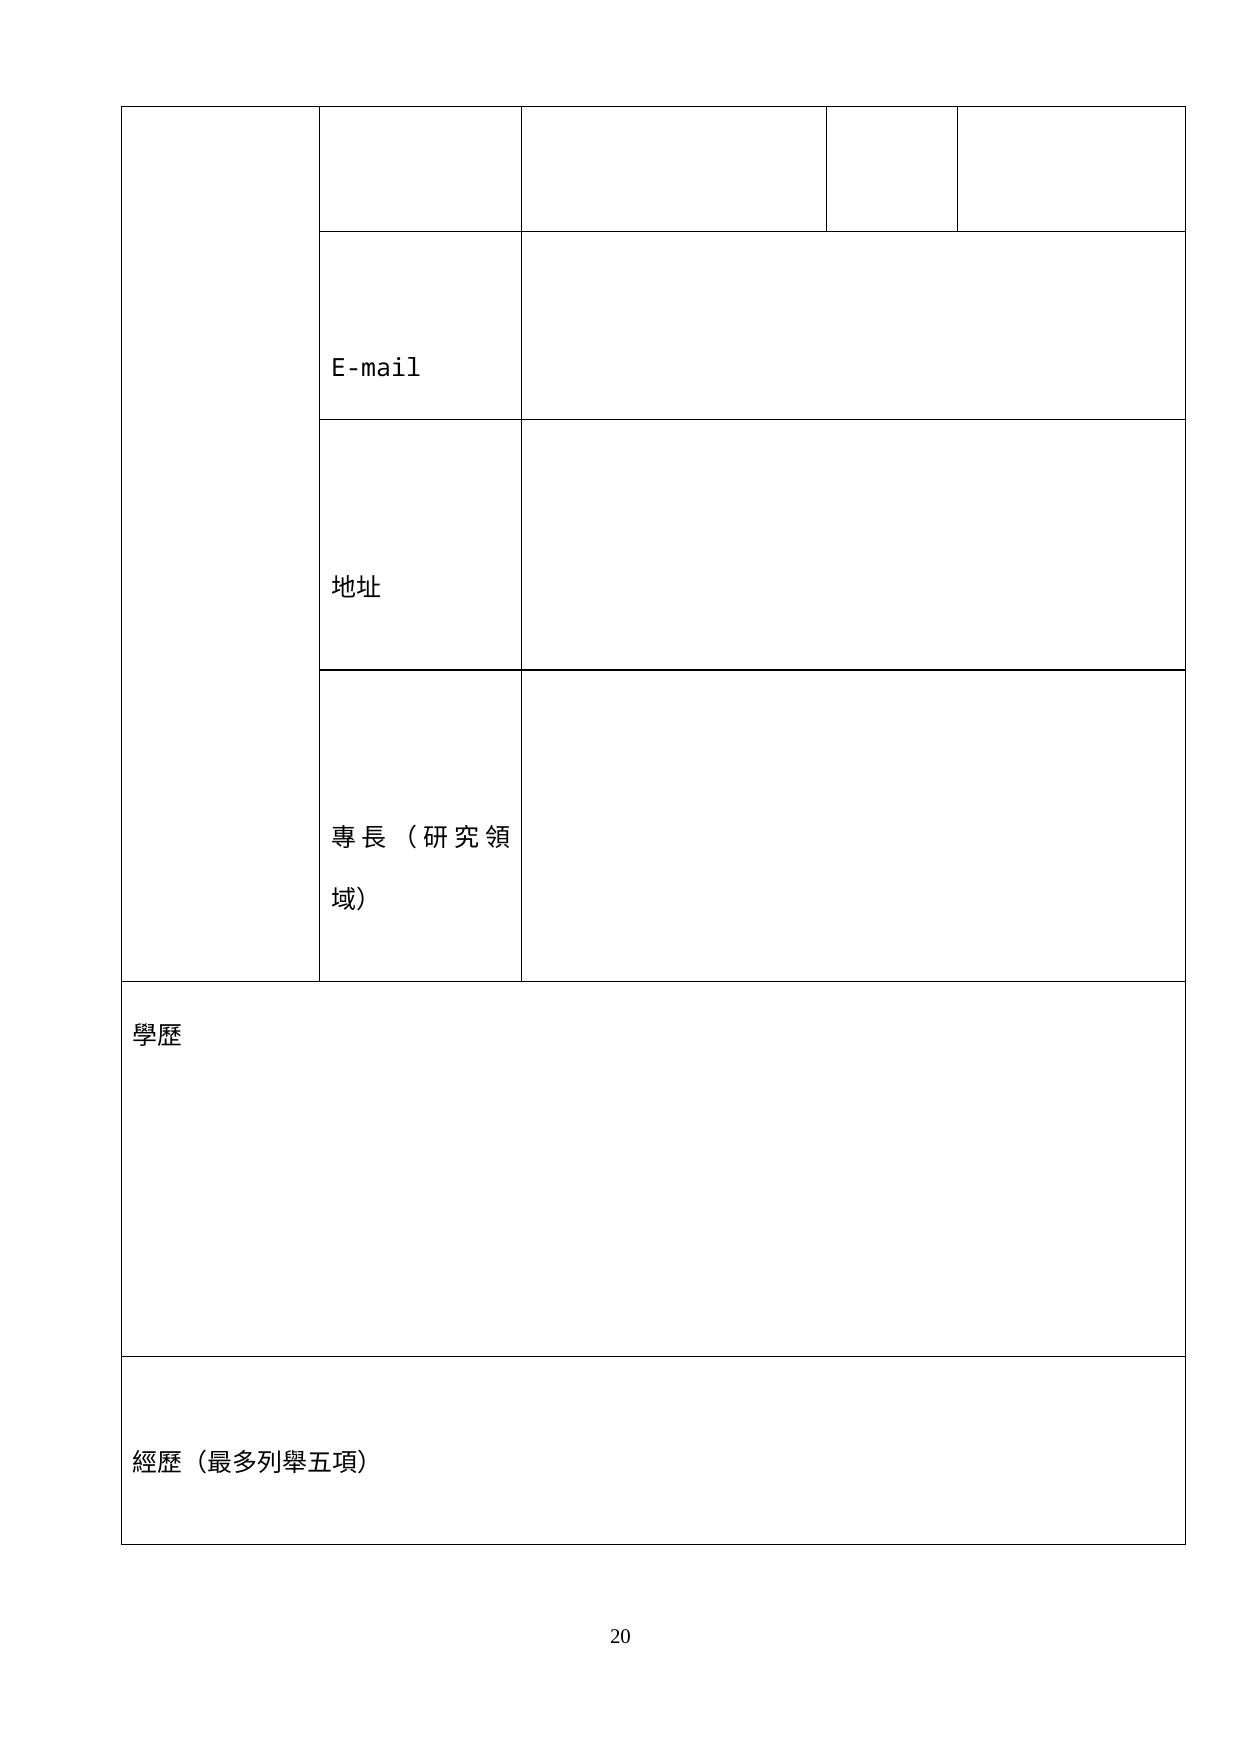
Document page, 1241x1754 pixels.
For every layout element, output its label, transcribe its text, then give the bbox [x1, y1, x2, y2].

table_cell [320, 107, 521, 231]
table_cell [958, 107, 1185, 231]
table_header [122, 107, 319, 981]
table_cell [522, 671, 1185, 981]
table_cell 專長（研究領域） [320, 671, 521, 981]
table_cell [522, 420, 1185, 668]
table_cell [522, 232, 1185, 418]
table_cell 經歷（最多列舉五項） [122, 1357, 1185, 1543]
table_cell [522, 107, 826, 231]
table_cell 地址 [320, 420, 521, 668]
table_cell [827, 107, 957, 231]
table_cell 學歷 [122, 982, 1185, 1356]
table_cell E-mail [320, 232, 521, 418]
